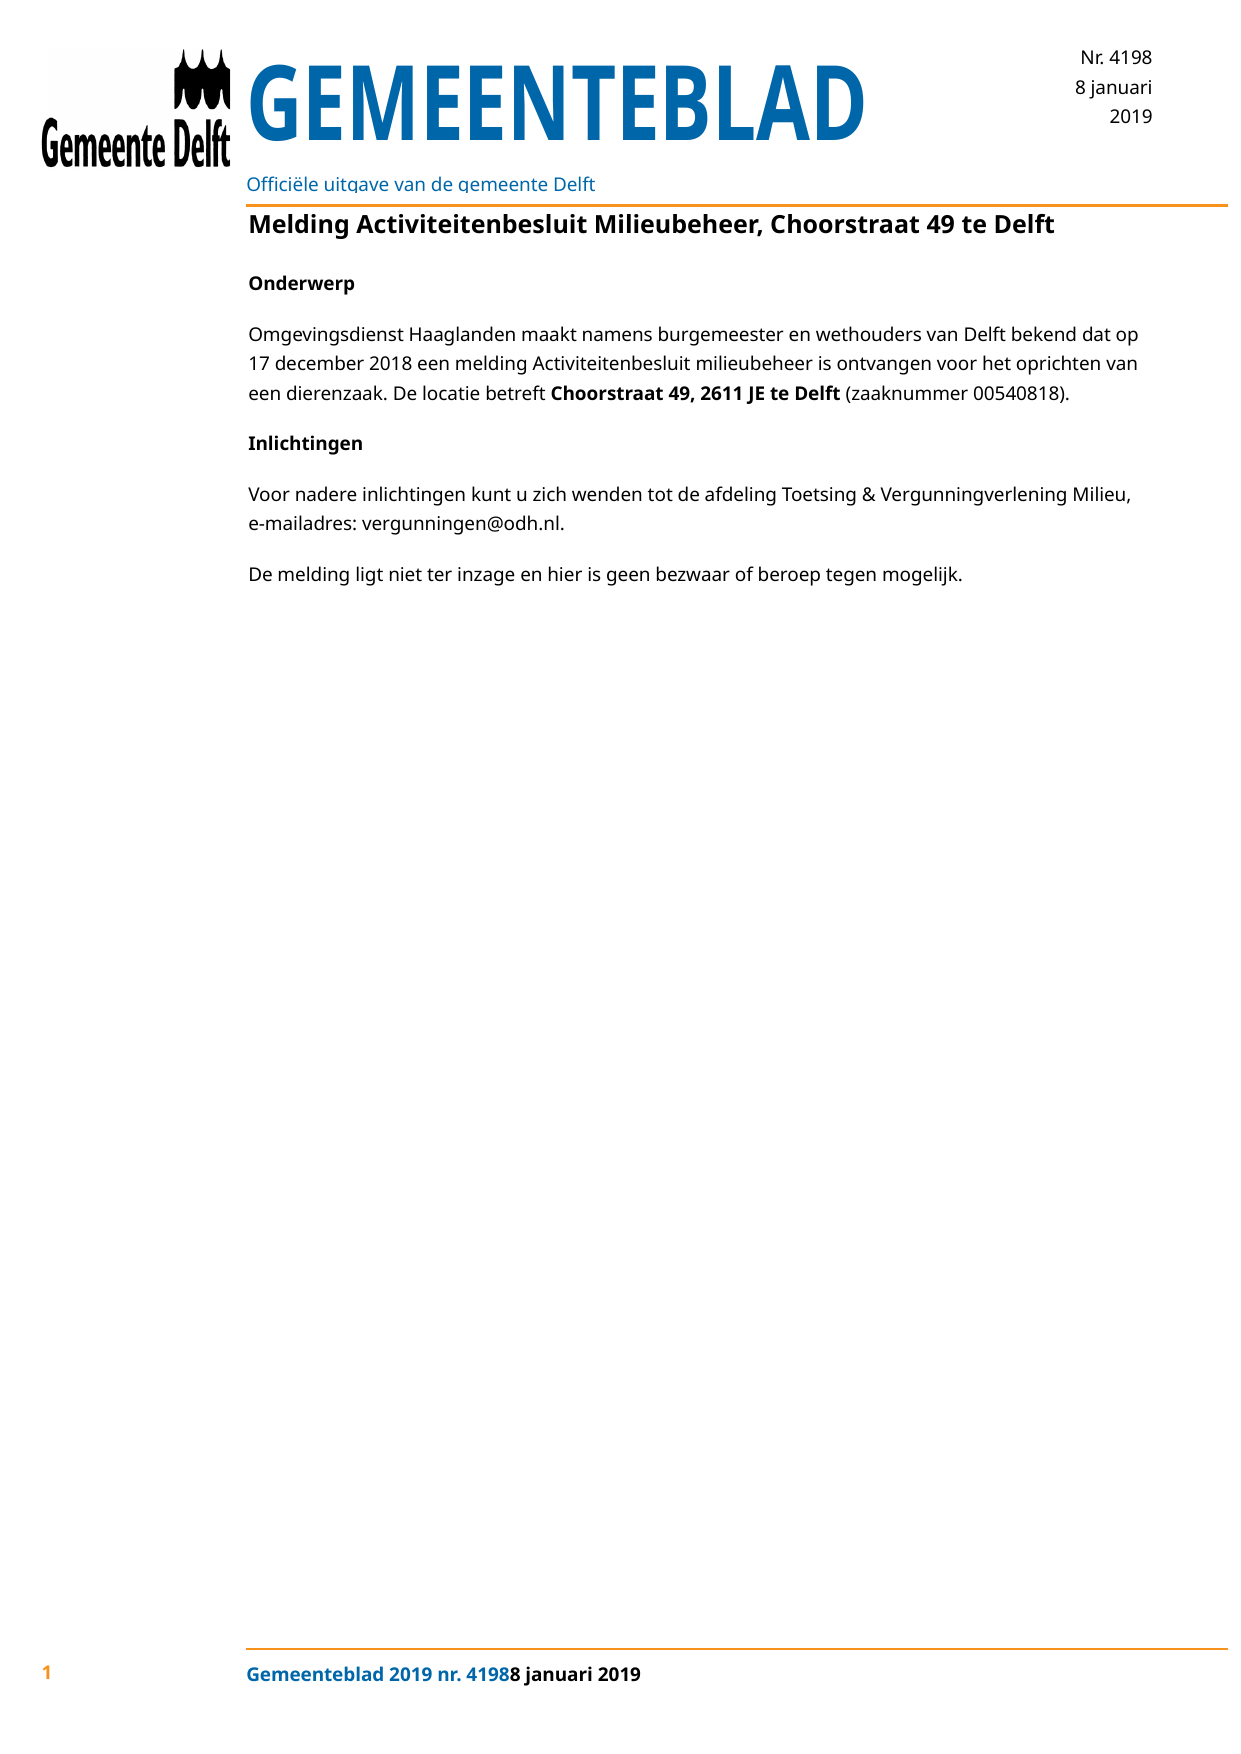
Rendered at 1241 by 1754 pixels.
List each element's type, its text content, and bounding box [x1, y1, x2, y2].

text Onderwerp [248, 270, 1152, 296]
text Melding Activiteitenbesluit Milieubeheer, Choorstraat 49 te Delft [248, 207, 1152, 241]
text Voor nadere inlichtingen kunt u zich wenden tot de afdeling Toetsing & Vergunningverlening Milieu, e-mailadres: vergunningen@odh.nl. [248, 481, 1152, 536]
text Inlichtingen [248, 430, 1152, 456]
text Omgevingsdienst Haaglanden maakt namens burgemeester en wethouders van Delft bekend dat op 17 december 2018 een melding Activiteitenbesluit milieubeheer is ontvangen voor het oprichten van een dierenzaak. De locatie betreft Choorstraat 49, 2611 JE te Delft (zaaknummer 00540818). [248, 321, 1152, 406]
text De melding ligt niet ter inzage en hier is geen bezwaar of beroep tegen mogelijk. [248, 561, 1152, 586]
picture [41, 47, 231, 172]
